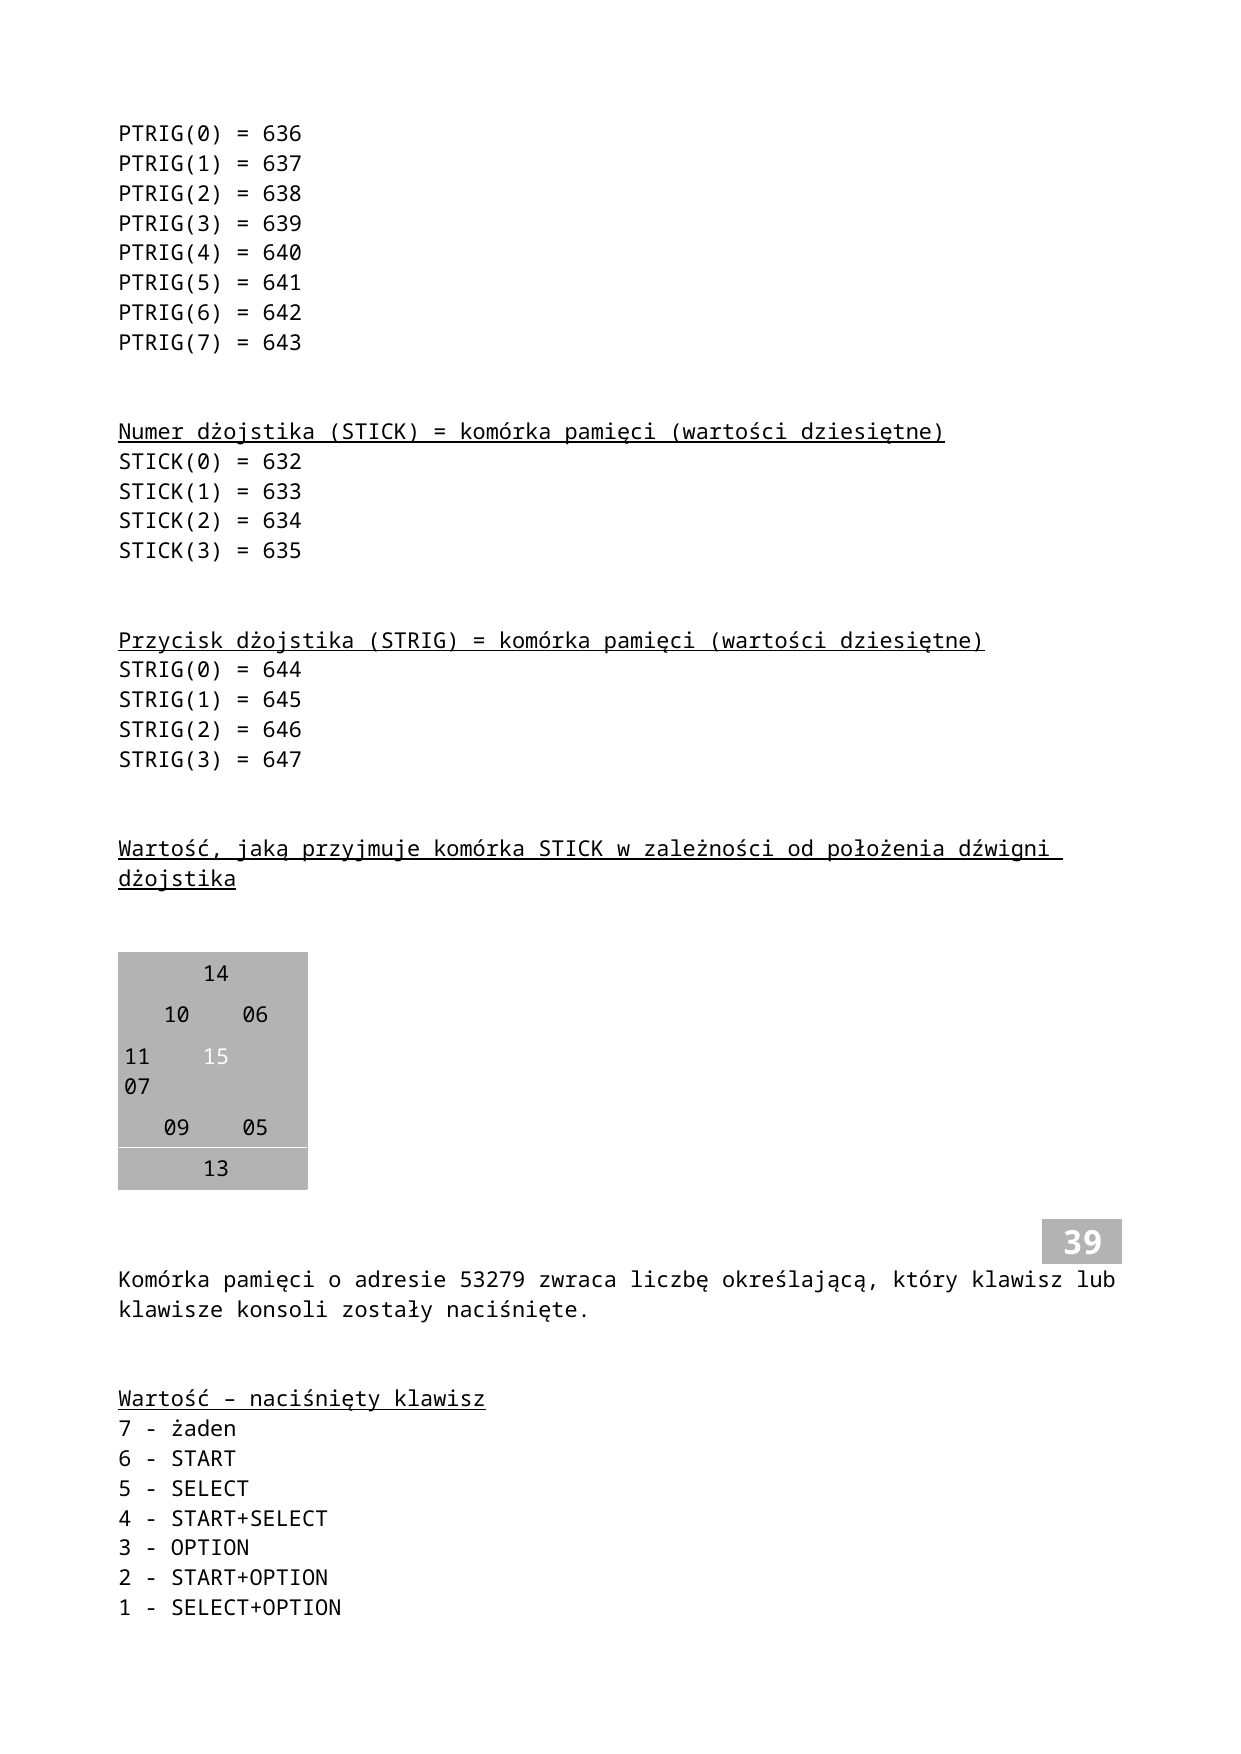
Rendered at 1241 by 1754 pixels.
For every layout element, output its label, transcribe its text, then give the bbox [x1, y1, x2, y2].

text 4 - START+SELECT [118, 1502, 1122, 1532]
text PTRIG(6) = 642 [118, 297, 1122, 327]
text 5 - SELECT [118, 1473, 1122, 1502]
text Numer dżojstika (STICK) = komórka pamięci (wartości dziesiętne) [118, 416, 1122, 446]
table_cell 13 [119, 1149, 307, 1189]
text STRIG(3) = 647 [118, 744, 1122, 773]
text PTRIG(4) = 640 [118, 237, 1122, 267]
text PTRIG(5) = 641 [118, 267, 1122, 297]
text Wartość, jaką przyjmuje komórka STICK w zależności od położenia dźwigni dżojstika [118, 833, 1122, 893]
text Wartość – naciśnięty klawisz [118, 1383, 1122, 1413]
text PTRIG(3) = 639 [118, 207, 1122, 237]
text 39 [118, 1219, 1122, 1264]
text 6 - START [118, 1443, 1122, 1473]
table_header 14 [119, 953, 307, 994]
table_cell 11 15 07 [119, 1036, 307, 1106]
text PTRIG(0) = 636 [118, 118, 1122, 148]
text 3 - OPTION [118, 1532, 1122, 1562]
text STRIG(1) = 645 [118, 684, 1122, 714]
text STRIG(2) = 646 [118, 714, 1122, 744]
text Przycisk dżojstika (STRIG) = komórka pamięci (wartości dziesiętne) [118, 624, 1122, 654]
text Komórka pamięci o adresie 53279 zwraca liczbę określającą, który klawisz lub klawisze konsoli zostały naciśnięte. [118, 1264, 1122, 1324]
text PTRIG(1) = 637 [118, 148, 1122, 178]
text 2 - START+OPTION [118, 1562, 1122, 1592]
text 1 - SELECT+OPTION [118, 1592, 1122, 1622]
text STRIG(0) = 644 [118, 654, 1122, 684]
table_cell 10 06 [119, 995, 307, 1035]
table_cell 09 05 [119, 1107, 307, 1147]
text STICK(0) = 632 [118, 446, 1122, 476]
text STICK(1) = 633 [118, 476, 1122, 505]
text 7 - żaden [118, 1413, 1122, 1443]
text STICK(2) = 634 [118, 505, 1122, 535]
text PTRIG(7) = 643 [118, 327, 1122, 356]
text STICK(3) = 635 [118, 535, 1122, 565]
text PTRIG(2) = 638 [118, 178, 1122, 207]
